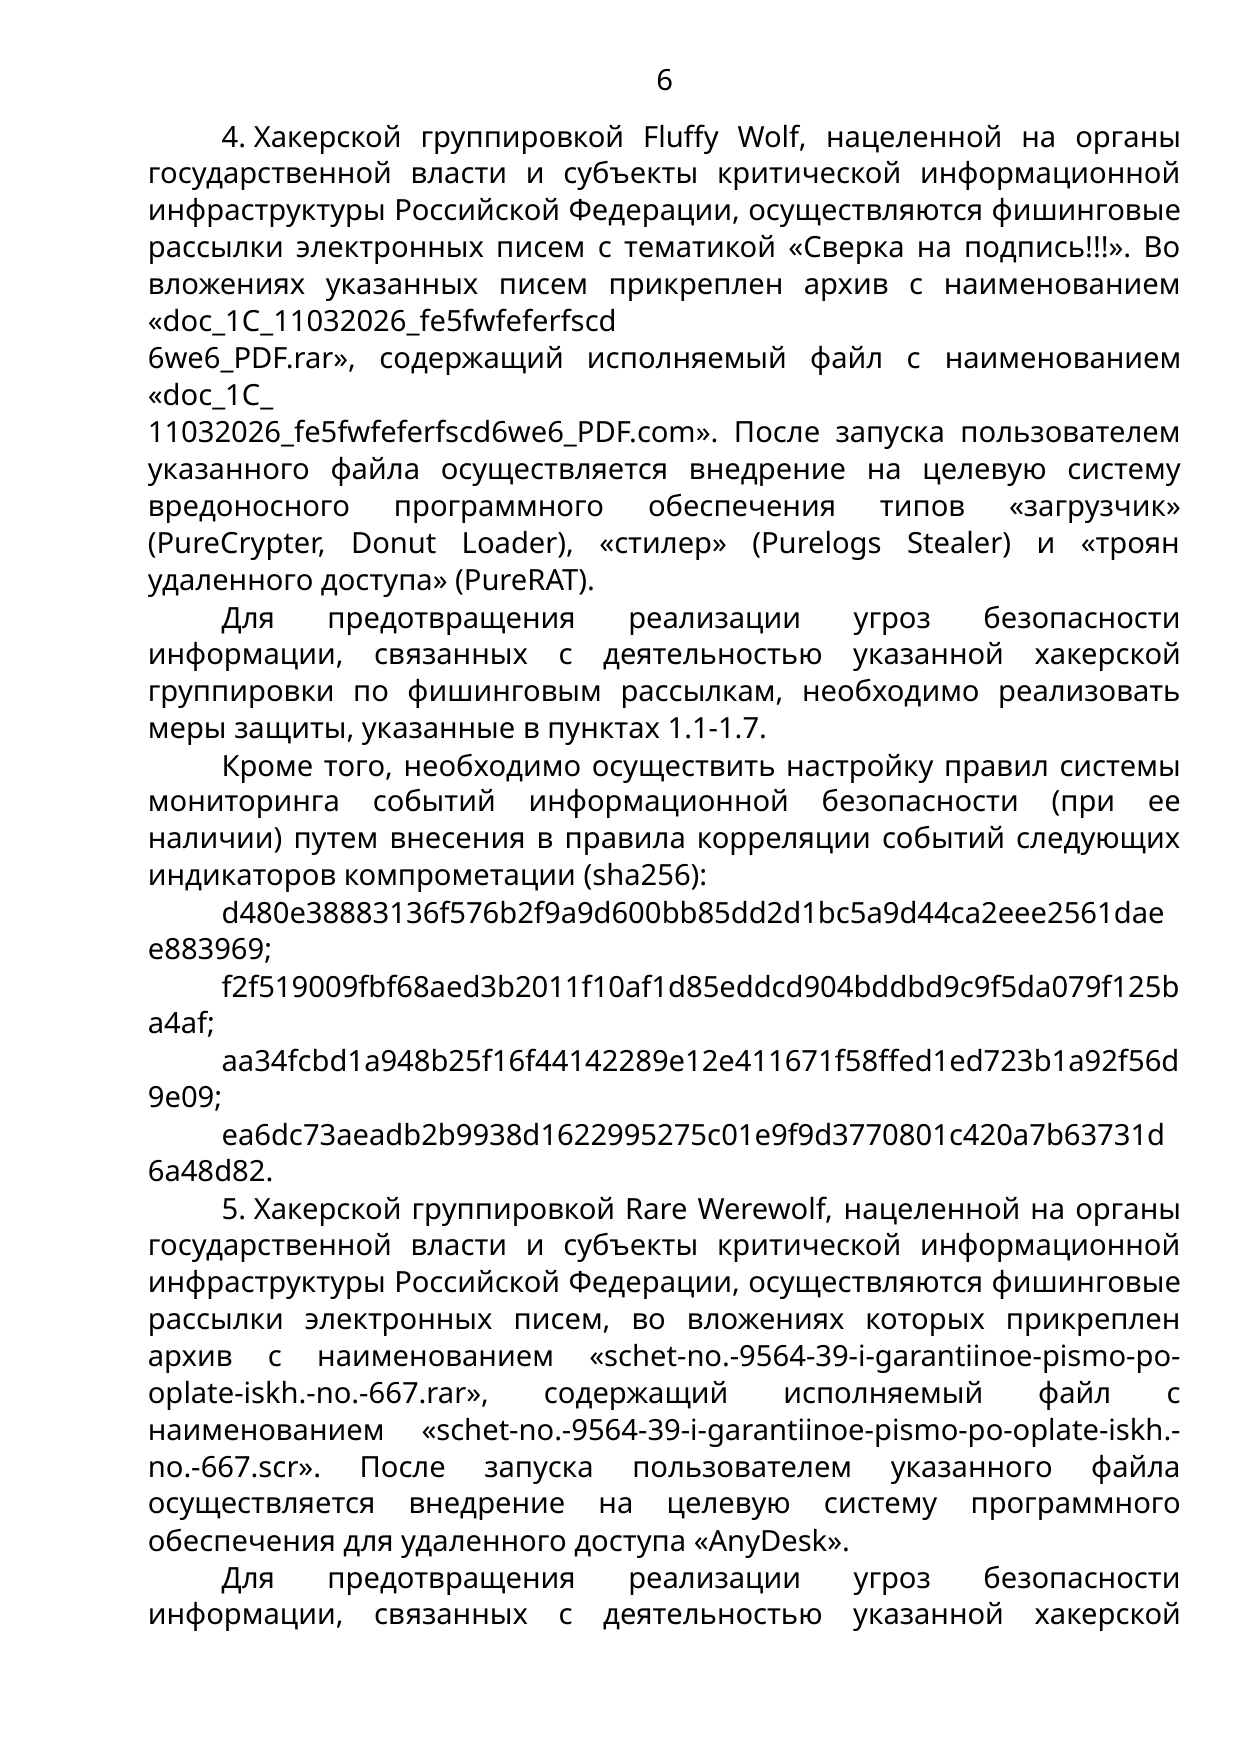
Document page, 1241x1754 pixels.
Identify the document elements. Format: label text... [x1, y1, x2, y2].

text ea6dc73aeadb2b9938d1622995275c01e9f9d3770801c420a7b63731d6a48d82. [148, 1116, 1181, 1190]
text Кроме того, необходимо осуществить настройку правил системы мониторинга событий информационной безопасности (при ее наличии) путем внесения в правила корреляции событий следующих индикаторов компрометации (sha256): [148, 747, 1181, 894]
text d480e38883136f576b2f9a9d600bb85dd2d1bc5a9d44ca2eee2561daee883969; [148, 894, 1181, 968]
text Для предотвращения реализации угроз безопасности информации, связанных с деятельностью указанной хакерской группировки по фишинговым рассылкам, необходимо реализовать меры защиты, указанные в пунктах 1.1-1.7. [148, 599, 1181, 747]
text Для предотвращения реализации угроз безопасности информации, связанных с деятельностью указанной хакерской [148, 1559, 1181, 1633]
text 5. Хакерской группировкой Rare Werewolf, нацеленной на органы государственной власти и субъекты критической информационной инфраструктуры Российской Федерации, осуществляются фишинговые рассылки электронных писем, во вложениях которых прикреплен архив с наименованием «schet-no.-9564-39-i-garantiinoe-pismo-po-oplate-iskh.-no.-667.rar», содержащий исполняемый файл с наименованием «schet-no.-9564-39-i-garantiinoe-pismo-po-oplate-iskh.-no.-667.scr». После запуска пользователем указанного файла осуществляется внедрение на целевую систему программного обеспечения для удаленного доступа «AnyDesk». [148, 1190, 1181, 1559]
text f2f519009fbf68aed3b2011f10af1d85eddcd904bddbd9c9f5da079f125ba4af; [148, 968, 1181, 1042]
text 4. Хакерской группировкой Fluffy Wolf, нацеленной на органы государственной власти и субъекты критической информационной инфраструктуры Российской Федерации, осуществляются фишинговые рассылки электронных писем с тематикой «Сверка на подпись!!!». Во вложениях указанных писем прикреплен архив с наименованием «doc_1C_11032026_fe5fwfeferfscd 6we6_PDF.rar», содержащий исполняемый файл с наименованием «doc_1C_ 11032026_fe5fwfeferfscd6we6_PDF.com». После запуска пользователем указанного файла осуществляется внедрение на целевую систему вредоносного программного обеспечения типов «загрузчик» (PureCrypter, Donut Loader), «стилер» (Purelogs Stealer) и «троян удаленного доступа» (PureRAT). [148, 118, 1181, 599]
text aa34fcbd1a948b25f16f44142289e12e411671f58ffed1ed723b1a92f56d9e09; [148, 1042, 1181, 1116]
